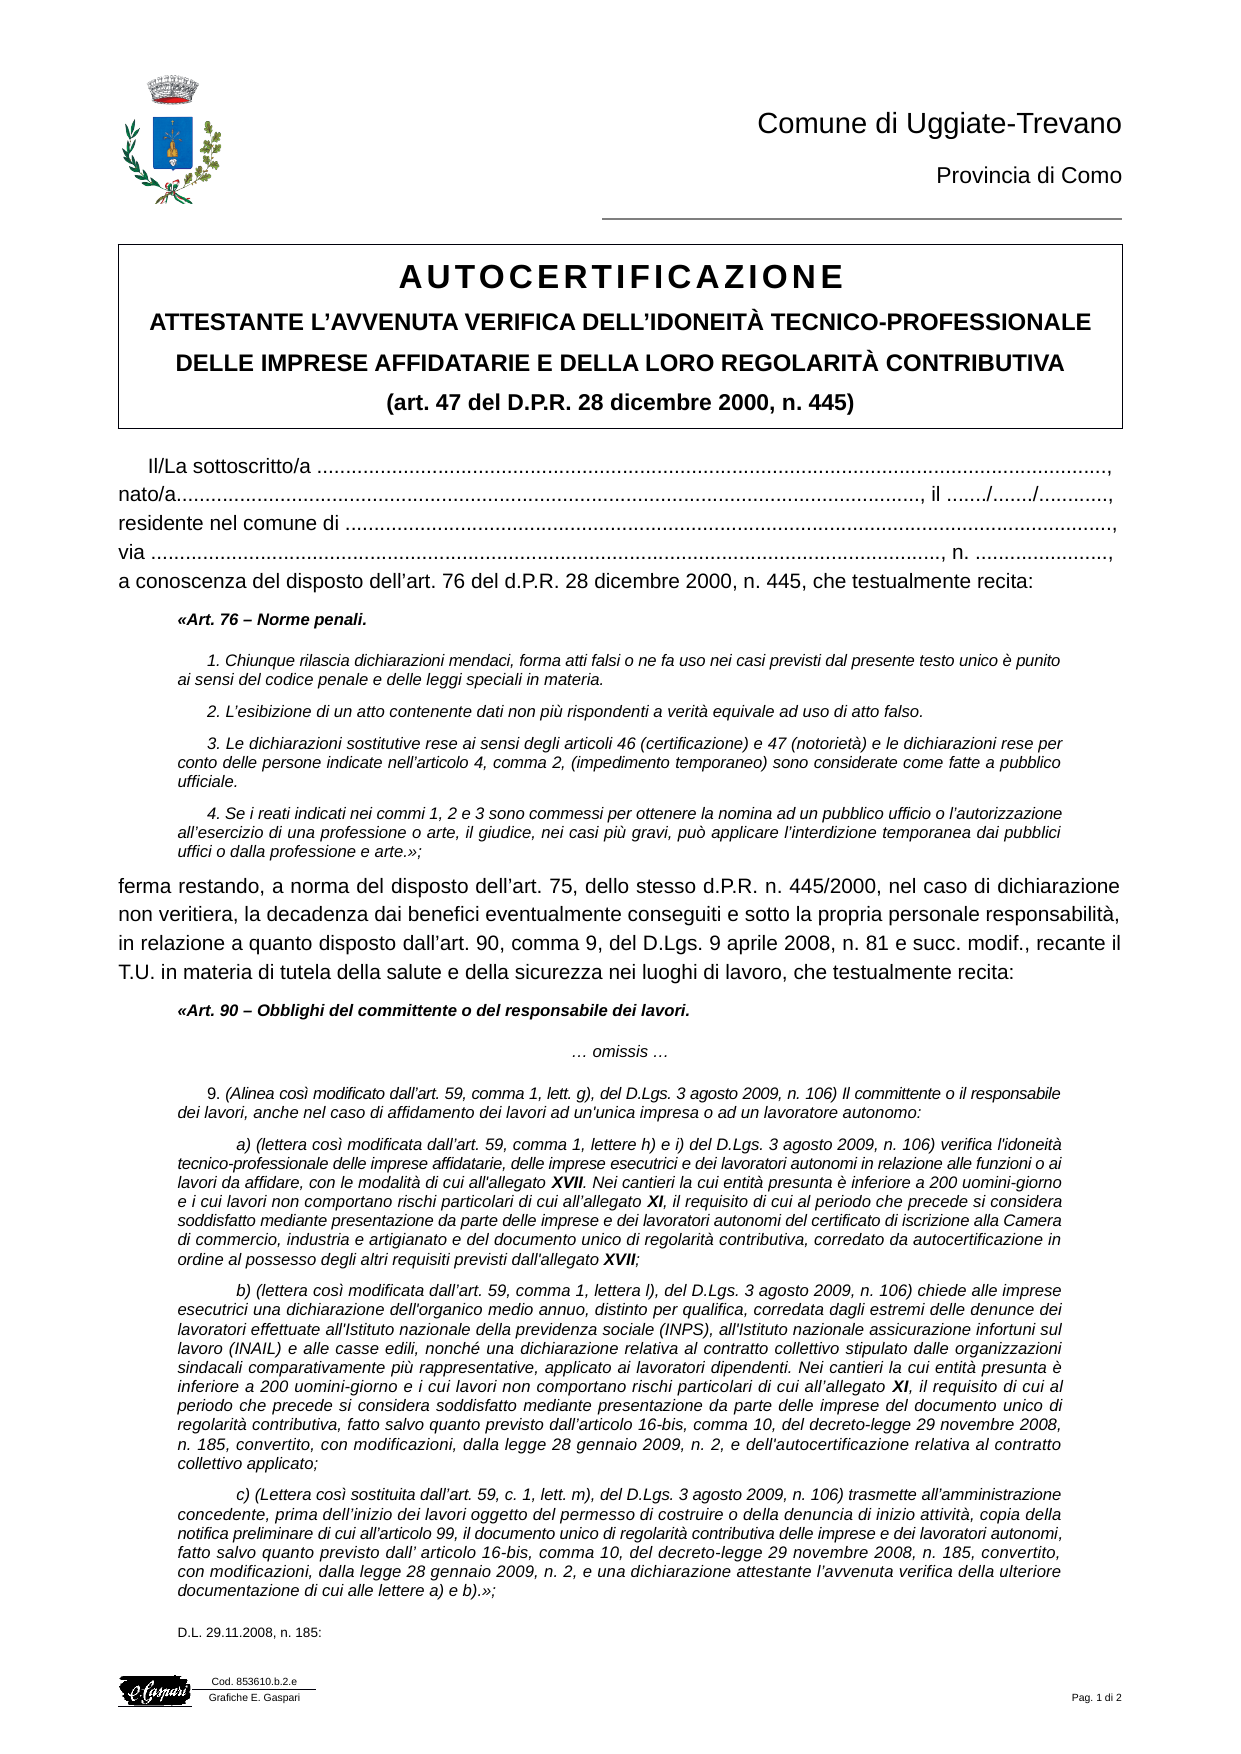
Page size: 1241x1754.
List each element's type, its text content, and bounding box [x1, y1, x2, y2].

text Comune di Uggiate-Trevano [118, 106, 1122, 140]
text ferma restando, a norma del disposto dell’art. 75, dello stesso d.P.R. n. 445/2000, nel caso di dichiarazione non veritiera, la decadenza dai benefici eventualmente conseguiti e sotto la propria personale responsabilità, in relazione a quanto disposto dall’art. 90, comma 9, del D.Lgs. 9 aprile 2008, n. 81 e succ. modif., recante il T.U. in materia di tutela della salute e della sicurezza nei luoghi di lavoro, che testualmente recita: [118, 873, 1122, 984]
text «Art. 76 – Norme penali. [177, 610, 1063, 629]
text «Art. 90 – Obblighi del committente o del responsabile dei lavori. [177, 1001, 1063, 1020]
picture [122, 140, 224, 162]
text D.L. 29.11.2008, n. 185: [177, 1625, 1122, 1641]
subtitle … omissis … [177, 1042, 1063, 1061]
picture [122, 75, 224, 106]
text c) (Lettera così sostituita dall’art. 59, c. 1, lett. m), del D.Lgs. 3 agosto 2009, n. 106) trasmette all’amministrazione concedente, prima dell’inizio dei lavori oggetto del permesso di costruire o della denuncia di inizio attività, copia della notifica preliminare di cui all’articolo 99, il documento unico di regolarità contributiva delle imprese e dei lavoratori autonomi, fatto salvo quanto previsto dall’ articolo 16-bis, comma 10, del decreto-legge 29 novembre 2008, n. 185, convertito, con modificazioni, dalla legge 28 gennaio 2009, n. 2, e una dichiarazione attestante l’avvenuta verifica della ulteriore documentazione di cui alle lettere a) e b).»; [177, 1485, 1063, 1600]
text b) (lettera così modificata dall’art. 59, comma 1, lettera l), del D.Lgs. 3 agosto 2009, n. 106) chiede alle imprese esecutrici una dichiarazione dell'organico medio annuo, distinto per qualifica, corredata dagli estremi delle denunce dei lavoratori effettuate all'Istituto nazionale della previdenza sociale (INPS), all'Istituto nazionale assicurazione infortuni sul lavoro (INAIL) e alle casse edili, nonché una dichiarazione relativa al contratto collettivo stipulato dalle organizzazioni sindacali comparativamente più rappresentative, applicato ai lavoratori dipendenti. Nei cantieri la cui entità presunta è inferiore a 200 uomini-giorno e i cui lavori non comportano rischi particolari di cui all’allegato XI, il requisito di cui al periodo che precede si considera soddisfatto mediante presentazione da parte delle imprese del documento unico di regolarità contributiva, fatto salvo quanto previsto dall’articolo 16-bis, comma 10, del decreto-legge 29 novembre 2008, n. 185, convertito, con modificazioni, dalla legge 28 gennaio 2009, n. 2, e dell'autocertificazione relativa al contratto collettivo applicato; [177, 1281, 1063, 1473]
text 4. Se i reati indicati nei commi 1, 2 e 3 sono commessi per ottenere la nomina ad un pubblico ufficio o l’autorizzazione all’esercizio di una professione o arte, il giudice, nei casi più gravi, può applicare l’interdizione temporanea dai pubblici uffici o dalla professione e arte.»; [177, 803, 1063, 861]
text 1. Chiunque rilascia dichiarazioni mendaci, forma atti falsi o ne fa uso nei casi previsti dal presente testo unico è punito ai sensi del codice penale e delle leggi speciali in materia. [177, 651, 1063, 689]
text Il/La sottoscritto/a ........................................................................................................................................., nato/a................................................................................................................................., il ......./......./............, residente nel comune di ....................................................................................................................................., via ........................................................................................................................................., n. ......................., a conoscenza del disposto dell’art. 76 del d.P.R. 28 dicembre 2000, n. 445, che testualmente recita: [118, 453, 1122, 592]
text a) (lettera così modificata dall’art. 59, comma 1, lettere h) e i) del D.Lgs. 3 agosto 2009, n. 106) verifica l'idoneità tecnico-professionale delle imprese affidatarie, delle imprese esecutrici e dei lavoratori autonomi in relazione alle funzioni o ai lavori da affidare, con le modalità di cui all'allegato XVII. Nei cantieri la cui entità presunta è inferiore a 200 uomini-giorno e i cui lavori non comportano rischi particolari di cui all’allegato XI, il requisito di cui al periodo che precede si considera soddisfatto mediante presentazione da parte delle imprese e dei lavoratori autonomi del certificato di iscrizione alla Camera di commercio, industria e artigianato e del documento unico di regolarità contributiva, corredato da autocertificazione in ordine al possesso degli altri requisiti previsti dall'allegato XVII; [177, 1134, 1063, 1268]
text 2. L’esibizione di un atto contenente dati non più rispondenti a verità equivale ad uso di atto falso. [177, 702, 1063, 721]
text Nell'elenco degli allegati [118, 204, 602, 227]
text Provincia di Como [118, 162, 1122, 188]
picture [122, 188, 224, 204]
text 9. (Alinea così modificato dall’art. 59, comma 1, lett. g), del D.Lgs. 3 agosto 2009, n. 106) Il committente o il responsabile dei lavori, anche nel caso di affidamento dei lavori ad un'unica impresa o ad un lavoratore autonomo: [177, 1083, 1063, 1122]
picture [118, 1674, 191, 1706]
table_header AUTOCERTIFICAZIONE ATTESTANTE L’AVVENUTA VERIFICA DELL’IDONEITÀ TECNICO-PROFESSIONALE DELLE IMPRESE AFFIDATARIE E DELLA LORO REGOLARITÀ CONTRIBUTIVA (art. 47 del D.P.R. 28 dicembre 2000, n. 445) [119, 245, 1122, 427]
text 3. Le dichiarazioni sostitutive rese ai sensi degli articoli 46 (certificazione) e 47 (notorietà) e le dichiarazioni rese per conto delle persone indicate nell’articolo 4, comma 2, (impedimento temporaneo) sono considerate come fatte a pubblico ufficiale. [177, 733, 1063, 791]
